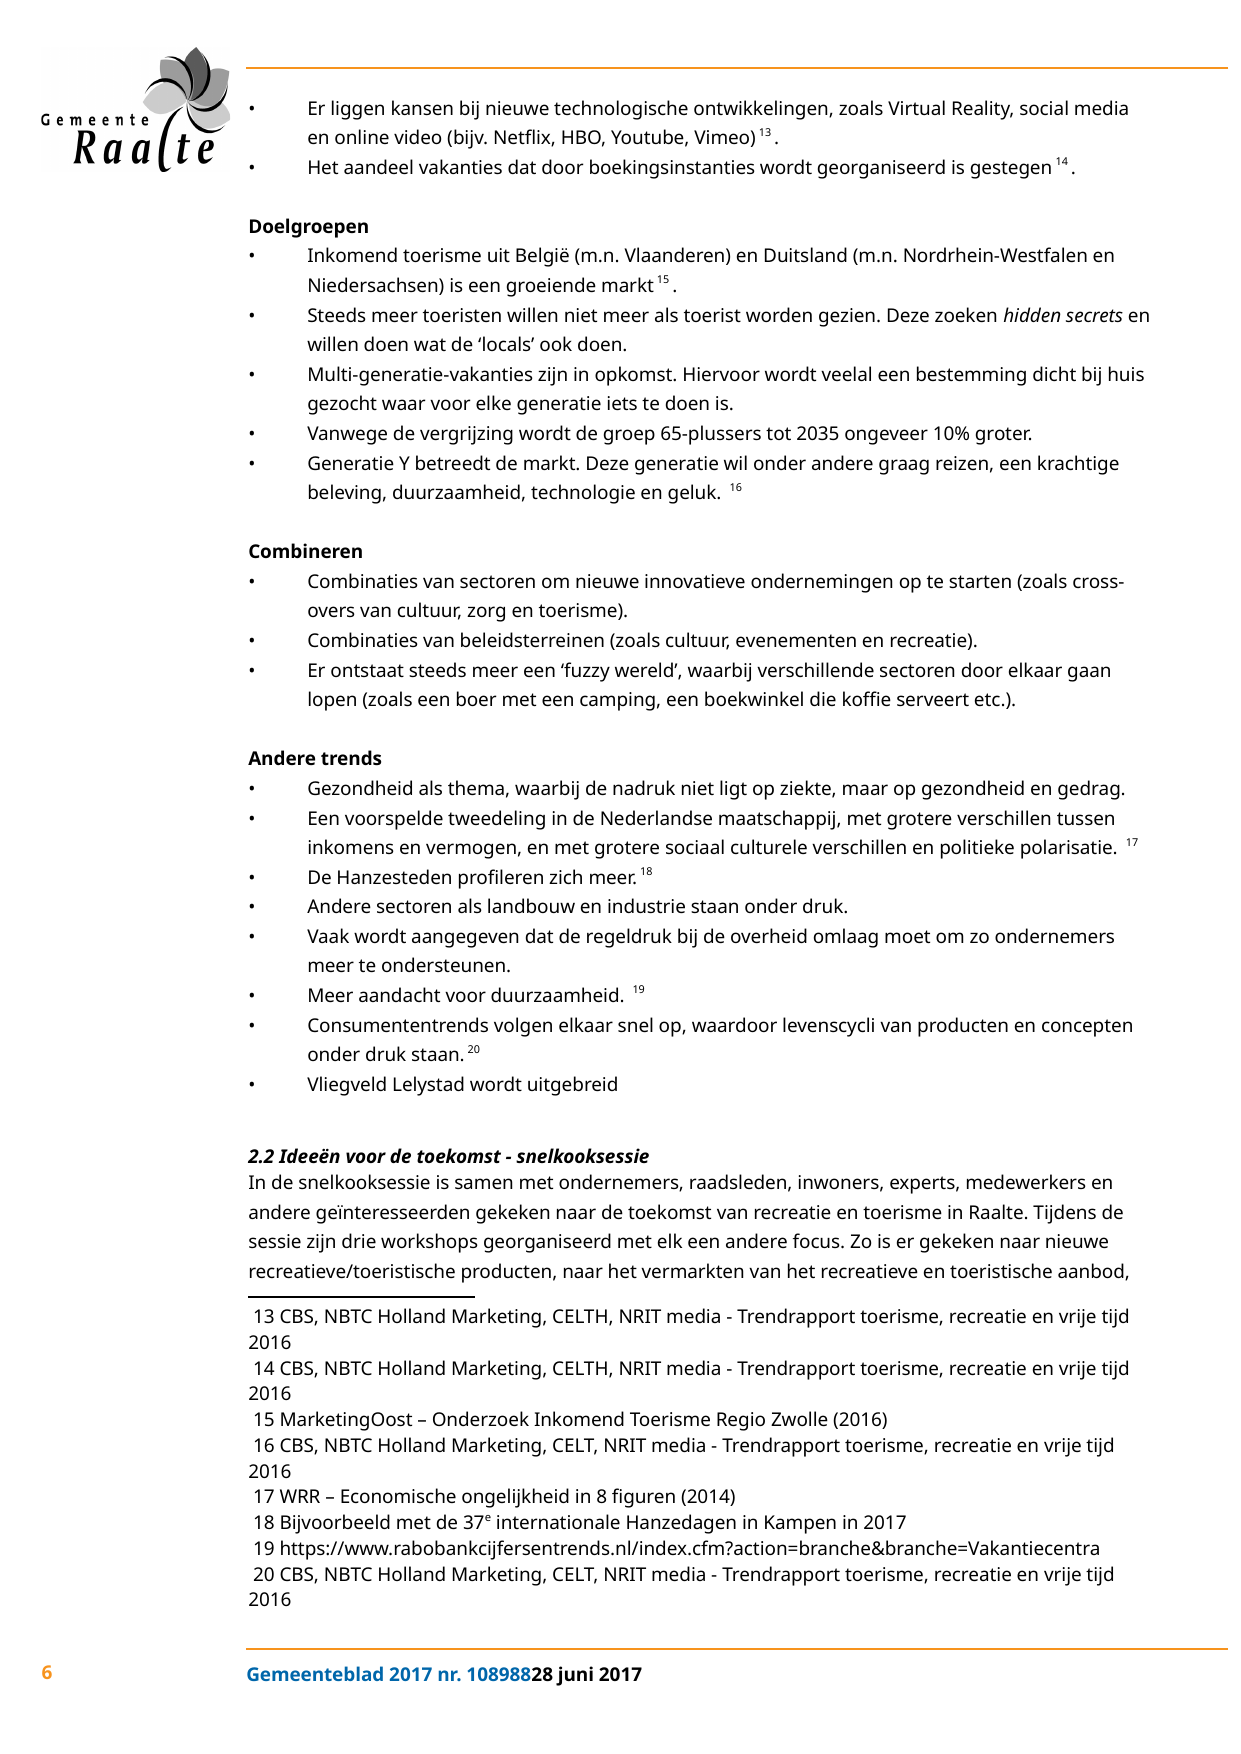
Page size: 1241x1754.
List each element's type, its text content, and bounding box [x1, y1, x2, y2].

list Combinaties van sectoren om nieuwe innovatieve ondernemingen op te starten (zoals cross-overs van cultuur, zorg en toerisme). [248, 568, 1152, 623]
text 2.2 Ideeën voor de toekomst - snelkooksessie [248, 1144, 1152, 1169]
list Een voorspelde tweedeling in de Nederlandse maatschappij, met grotere verschillen tussen inkomens en vermogen, en met grotere sociaal culturele verschillen en politieke polarisatie. [248, 805, 1152, 860]
list Er ontstaat steeds meer een ‘fuzzy wereld’, waarbij verschillende sectoren door elkaar gaan lopen (zoals een boer met een camping, een boekwinkel die koffie serveert etc.). [248, 657, 1152, 712]
list Combinaties van beleidsterreinen (zoals cultuur, evenementen en recreatie). [248, 627, 1152, 653]
list Meer aandacht voor duurzaamheid. [248, 982, 1152, 1008]
list Bijvoorbeeld met de 37e internationale Hanzedagen in Kampen in 2017 [248, 1509, 1152, 1535]
picture [41, 47, 231, 172]
list Er liggen kansen bij nieuwe technologische ontwikkelingen, zoals Virtual Reality, social media en online video (bijv. Netflix, HBO, Youtube, Vimeo). [248, 95, 1152, 150]
list Consumententrends volgen elkaar snel op, waardoor levenscycli van producten en concepten onder druk staan. [248, 1012, 1152, 1067]
list MarketingOost – Onderzoek Inkomend Toerisme Regio Zwolle (2016) [248, 1406, 1152, 1432]
list Multi-generatie-vakanties zijn in opkomst. Hiervoor wordt veelal een bestemming dicht bij huis gezocht waar voor elke generatie iets te doen is. [248, 361, 1152, 416]
list CBS, NBTC Holland Marketing, CELT, NRIT media - Trendrapport toerisme, recreatie en vrije tijd 2016 [248, 1561, 1152, 1612]
text Combineren [248, 538, 1152, 564]
text Doelgroepen [248, 213, 1152, 239]
list https://www.rabobankcijfersentrends.nl/index.cfm?action=branche&branche=Vakantiecentra [248, 1535, 1152, 1561]
list WRR – Economische ongelijkheid in 8 figuren (2014) [248, 1483, 1152, 1509]
list De Hanzesteden profileren zich meer. [248, 864, 1152, 890]
text In de snelkooksessie is samen met ondernemers, raadsleden, inwoners, experts, medewerkers en andere geïnteresseerden gekeken naar de toekomst van recreatie en toerisme in Raalte. Tijdens de sessie zijn drie workshops georganiseerd met elk een andere focus. Zo is er gekeken naar nieuwe recreatieve/toeristische producten, naar het vermarkten van het recreatieve en toeristische aanbod, [248, 1169, 1152, 1284]
list Gezondheid als thema, waarbij de nadruk niet ligt op ziekte, maar op gezondheid en gedrag. [248, 775, 1152, 801]
list Vanwege de vergrijzing wordt de groep 65-plussers tot 2035 ongeveer 10% groter. [248, 420, 1152, 446]
list CBS, NBTC Holland Marketing, CELTH, NRIT media - Trendrapport toerisme, recreatie en vrije tijd 2016 [248, 1303, 1152, 1355]
list Vaak wordt aangegeven dat de regeldruk bij de overheid omlaag moet om zo ondernemers meer te ondersteunen. [248, 923, 1152, 978]
list Inkomend toerisme uit België (m.n. Vlaanderen) en Duitsland (m.n. Nordrhein-Westfalen en Niedersachsen) is een groeiende markt. [248, 243, 1152, 298]
list Vliegveld Lelystad wordt uitgebreid [248, 1071, 1152, 1097]
list Steeds meer toeristen willen niet meer als toerist worden gezien. Deze zoeken hidden secrets en willen doen wat de ‘locals’ ook doen. [248, 302, 1152, 357]
list Generatie Y betreedt de markt. Deze generatie wil onder andere graag reizen, een krachtige beleving, duurzaamheid, technologie en geluk. [248, 450, 1152, 505]
list CBS, NBTC Holland Marketing, CELT, NRIT media - Trendrapport toerisme, recreatie en vrije tijd 2016 [248, 1432, 1152, 1483]
list Het aandeel vakanties dat door boekingsinstanties wordt georganiseerd is gestegen. [248, 154, 1152, 180]
list Andere sectoren als landbouw en industrie staan onder druk. [248, 893, 1152, 919]
list CBS, NBTC Holland Marketing, CELTH, NRIT media - Trendrapport toerisme, recreatie en vrije tijd 2016 [248, 1355, 1152, 1406]
text Andere trends [248, 746, 1152, 771]
